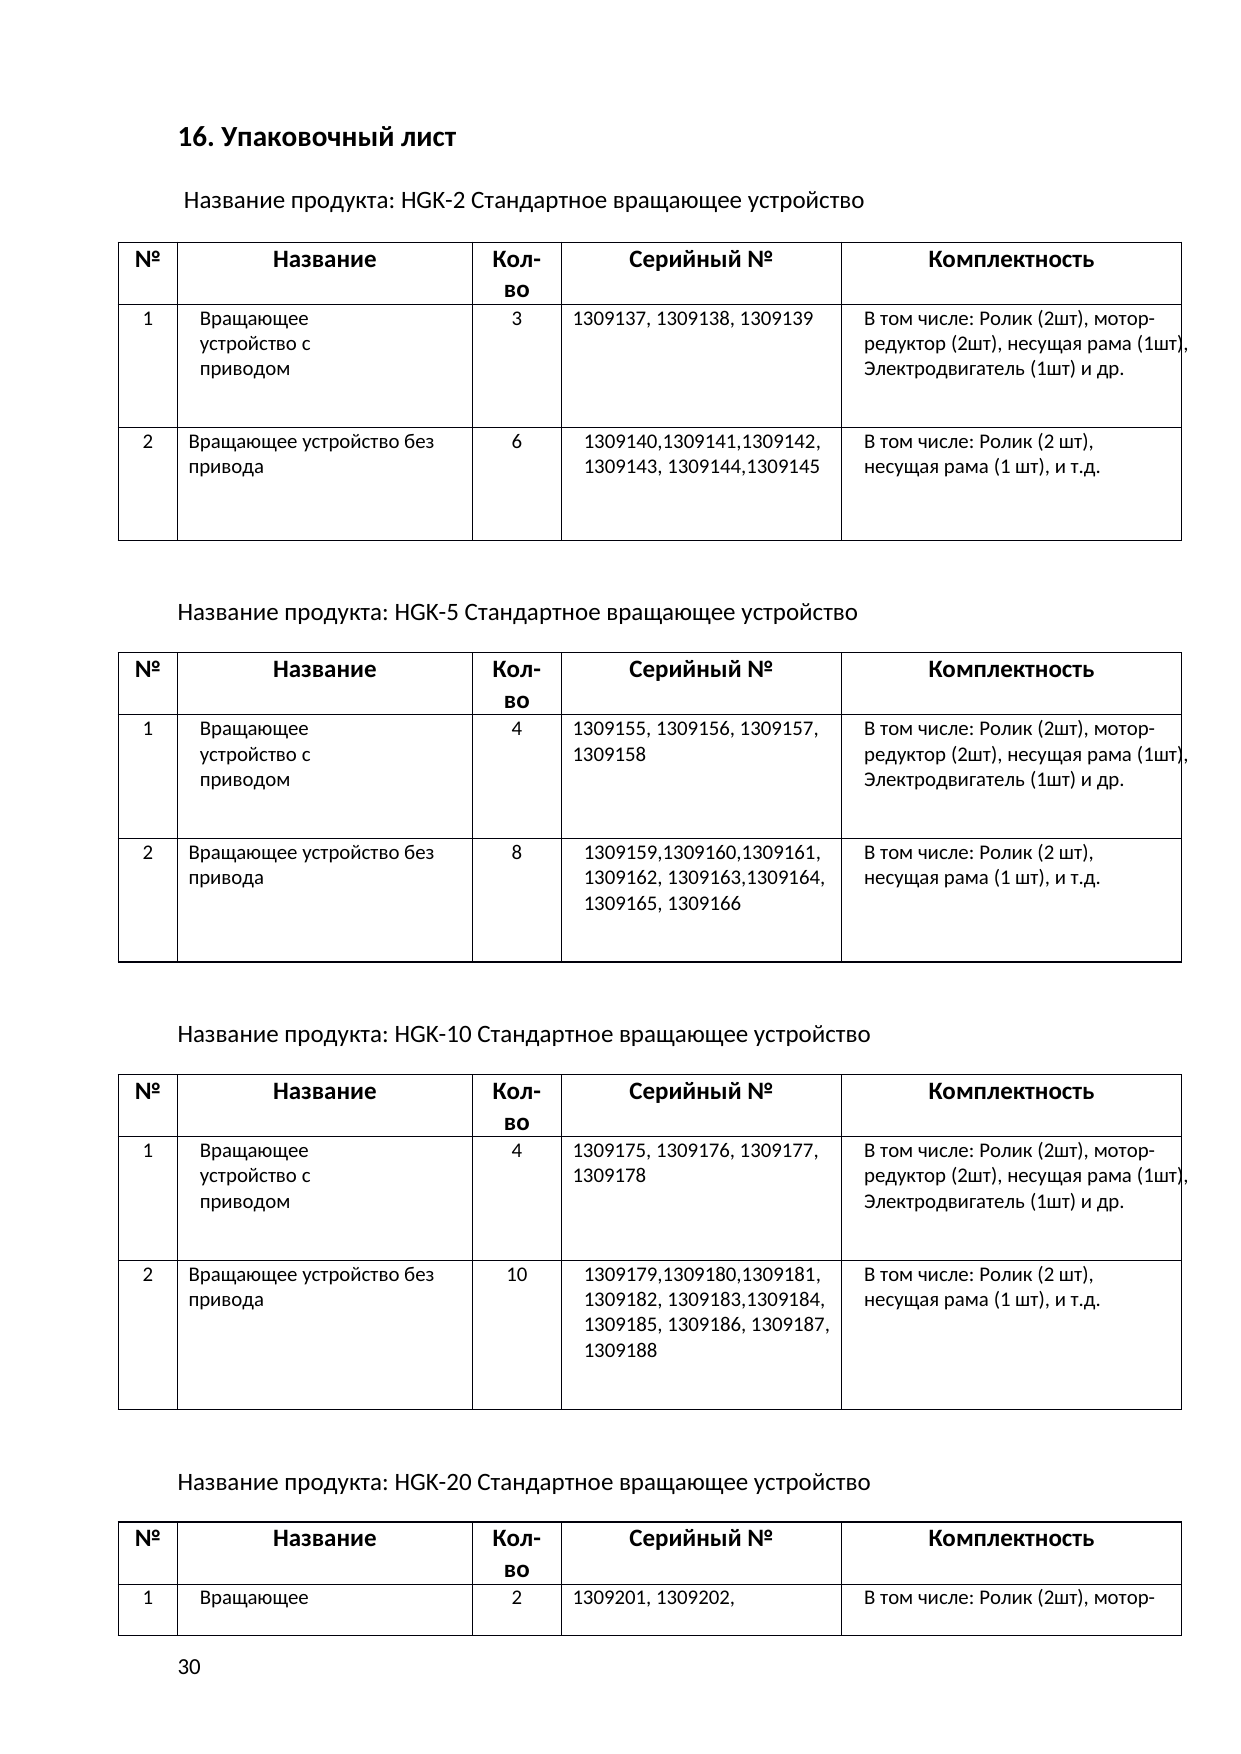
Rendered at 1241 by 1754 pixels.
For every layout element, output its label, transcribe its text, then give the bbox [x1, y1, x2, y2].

table_header № [119, 653, 177, 714]
table_cell 2 [119, 1261, 177, 1409]
table_cell [562, 428, 841, 539]
table_header В том числе: Ролик (2шт), мотор-редуктор (2шт), несущая рама (1шт), Электродвигатель (1шт) и др. [853, 1585, 1181, 1635]
table_cell 1 [119, 715, 177, 838]
table_cell [178, 1585, 472, 1635]
table_cell [178, 715, 472, 838]
table_header № [119, 1075, 177, 1136]
table_header Серийный № [562, 243, 841, 304]
table_header Серийный № [562, 1075, 841, 1136]
table_header Кол-во [473, 243, 561, 304]
table_cell [842, 305, 1181, 427]
text Название продукта: HGK-20 Стандартное вращающее устройство [177, 1466, 1152, 1496]
table_cell [842, 428, 1181, 539]
table_cell [562, 839, 841, 961]
table_header Вращающее устройство с приводом [188, 305, 337, 381]
table_header В том числе: Ролик (2 шт), несущая рама (1 шт), и т.д. [853, 1261, 1144, 1312]
table_header Комплектность [842, 1075, 1181, 1136]
table_cell 1309175, 1309176, 1309177, 1309178 [562, 1137, 841, 1260]
table_header В том числе: Ролик (2 шт), несущая рама (1 шт), и т.д. [853, 839, 1144, 890]
table_cell 1 [119, 1585, 177, 1635]
text 16. Упаковочный лист [177, 118, 1152, 154]
table_header Вращающее устройство с приводом [188, 1137, 337, 1213]
table_cell [842, 1137, 1181, 1260]
table_cell Вращающее устройство без привода [178, 428, 472, 539]
table_header 1309159,1309160,1309161, 1309162, 1309163,1309164, 1309165, 1309166 [572, 839, 841, 915]
table_cell [842, 839, 1181, 961]
table_header Кол-во [473, 1523, 561, 1583]
table_cell [562, 1261, 841, 1409]
table_header № [119, 243, 177, 304]
table_header Серийный № [562, 1523, 841, 1583]
table_cell 1309137, 1309138, 1309139 [562, 305, 841, 427]
text Название продукта: HGK-2 Стандартное вращающее устройство [177, 180, 1152, 216]
table_header Название [178, 653, 472, 714]
table_cell 1 [119, 305, 177, 427]
table_cell 2 [119, 428, 177, 539]
table_header 1309179,1309180,1309181, 1309182, 1309183,1309184, 1309185, 1309186, 1309187, 1309188 [572, 1261, 841, 1362]
table_header Название [178, 243, 472, 304]
table_cell 4 [473, 715, 561, 838]
table_cell Вращающее устройство без привода [178, 839, 472, 961]
table_header Кол-во [473, 653, 561, 714]
table_cell 2 [119, 839, 177, 961]
text Название продукта: HGK-10 Стандартное вращающее устройство [177, 1018, 1152, 1049]
table_header Комплектность [842, 653, 1181, 714]
table_cell 1 [119, 1137, 177, 1260]
table_cell [178, 305, 472, 427]
table_header В том числе: Ролик (2шт), мотор-редуктор (2шт), несущая рама (1шт), Электродвигатель (1шт) и др. [853, 305, 1181, 381]
table_cell 1309155, 1309156, 1309157, 1309158 [562, 715, 841, 838]
text Название продукта: HGK-5 Стандартное вращающее устройство [177, 596, 1152, 627]
table_header В том числе: Ролик (2 шт), несущая рама (1 шт), и т.д. [853, 428, 1144, 479]
table_header Кол-во [473, 1075, 561, 1136]
table_cell 2 [473, 1585, 561, 1635]
table_cell 8 [473, 839, 561, 961]
table_cell [178, 1137, 472, 1260]
table_cell 4 [473, 1137, 561, 1260]
table_header В том числе: Ролик (2шт), мотор-редуктор (2шт), несущая рама (1шт), Электродвигатель (1шт) и др. [853, 1137, 1181, 1213]
table_header Название [178, 1523, 472, 1583]
table_cell 1309201, 1309202, [562, 1585, 841, 1635]
table_header Комплектность [842, 243, 1181, 304]
table_cell 10 [473, 1261, 561, 1409]
table_header 1309140,1309141,1309142, 1309143, 1309144,1309145 [572, 428, 841, 493]
table_cell Вращающее устройство без привода [178, 1261, 472, 1409]
table_header Комплектность [842, 1523, 1181, 1583]
table_cell [842, 715, 1181, 838]
table_header Серийный № [562, 653, 841, 714]
table_cell 3 [473, 305, 561, 427]
table_header Вращающее устройство с приводом [188, 715, 337, 792]
table_cell [842, 1585, 853, 1635]
table_header В том числе: Ролик (2шт), мотор-редуктор (2шт), несущая рама (1шт), Электродвигатель (1шт) и др. [853, 715, 1181, 792]
table_header Вращающее [188, 1585, 337, 1610]
table_header № [119, 1523, 177, 1583]
table_cell [842, 1261, 1181, 1409]
table_header Название [178, 1075, 472, 1136]
table_cell 6 [473, 428, 561, 539]
